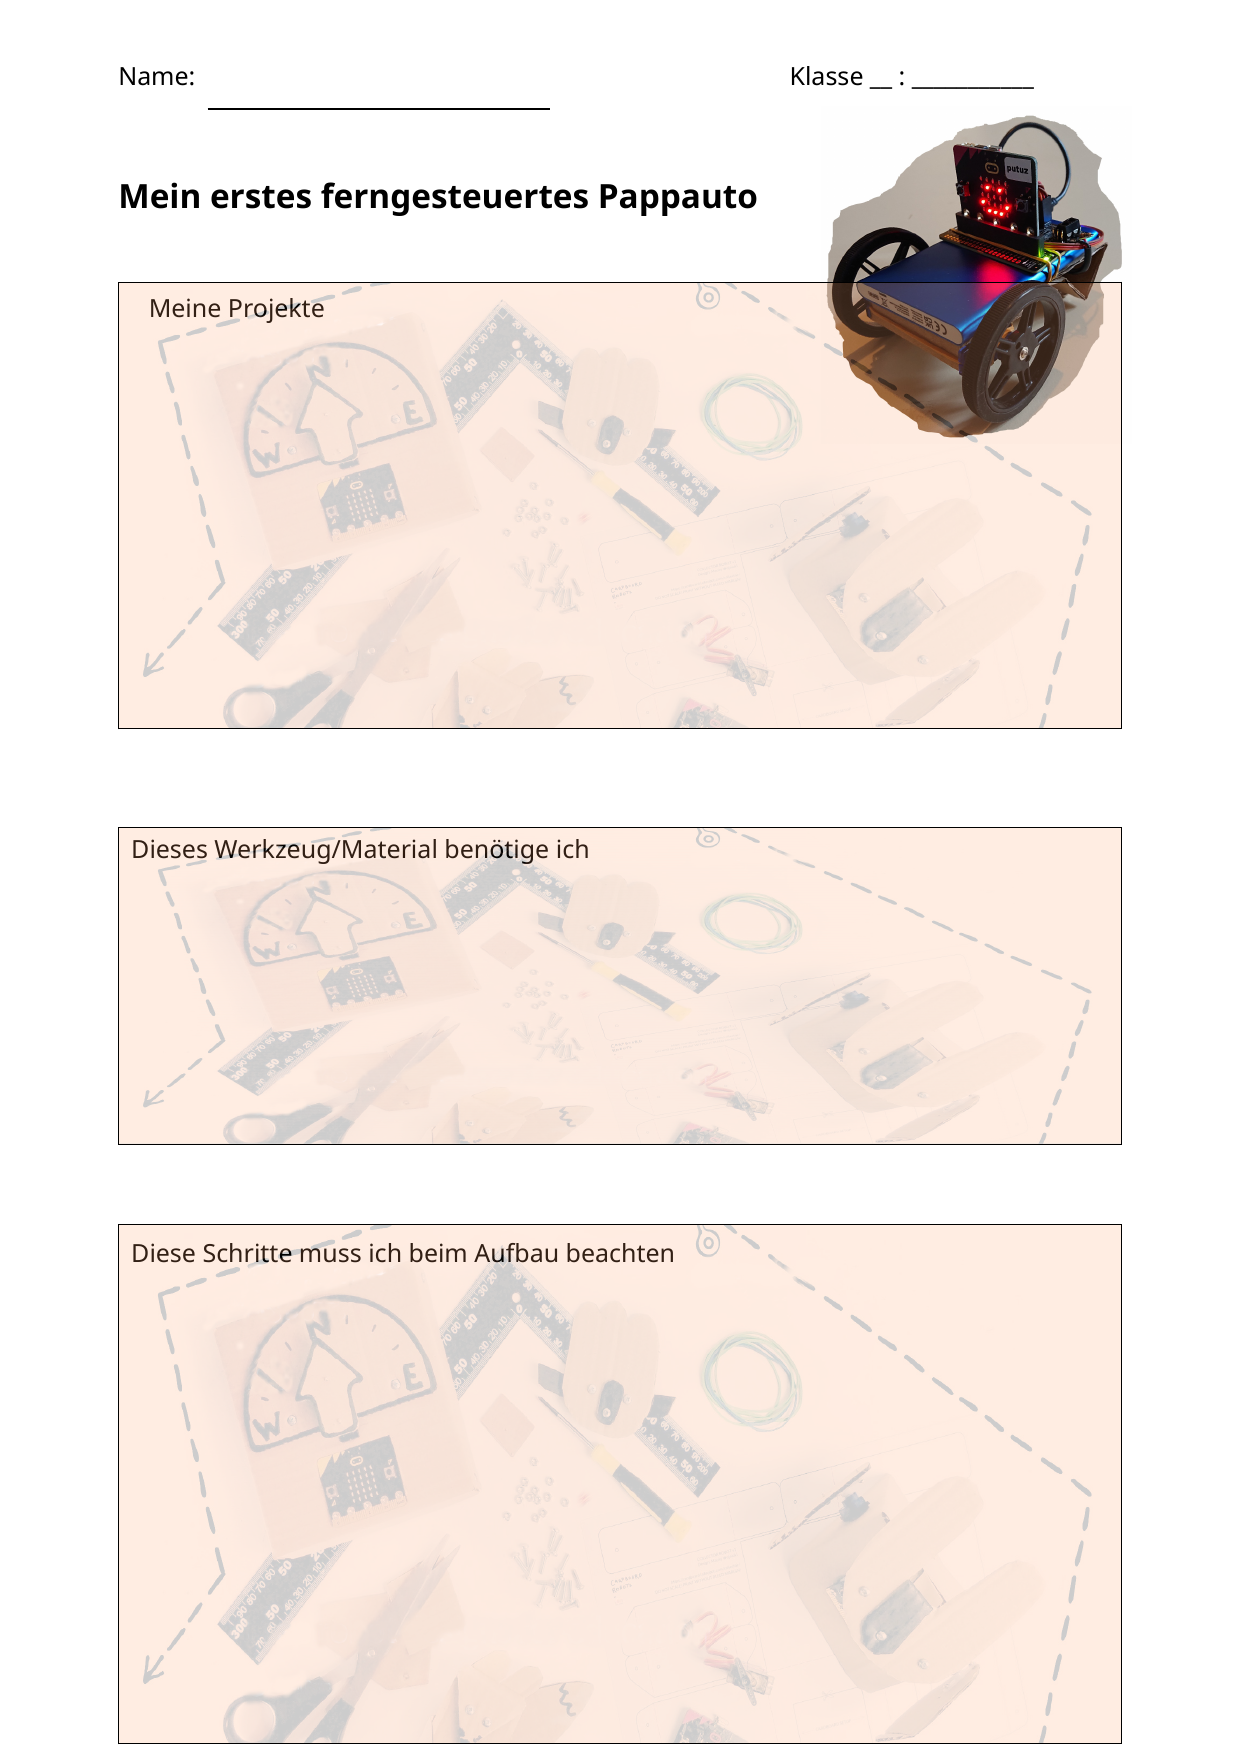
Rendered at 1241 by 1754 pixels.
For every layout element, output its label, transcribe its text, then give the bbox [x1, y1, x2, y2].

text Mein erstes ferngesteuertes Pappauto [118, 173, 820, 218]
text Name: Klasse __ : ___________ [118, 59, 1122, 93]
